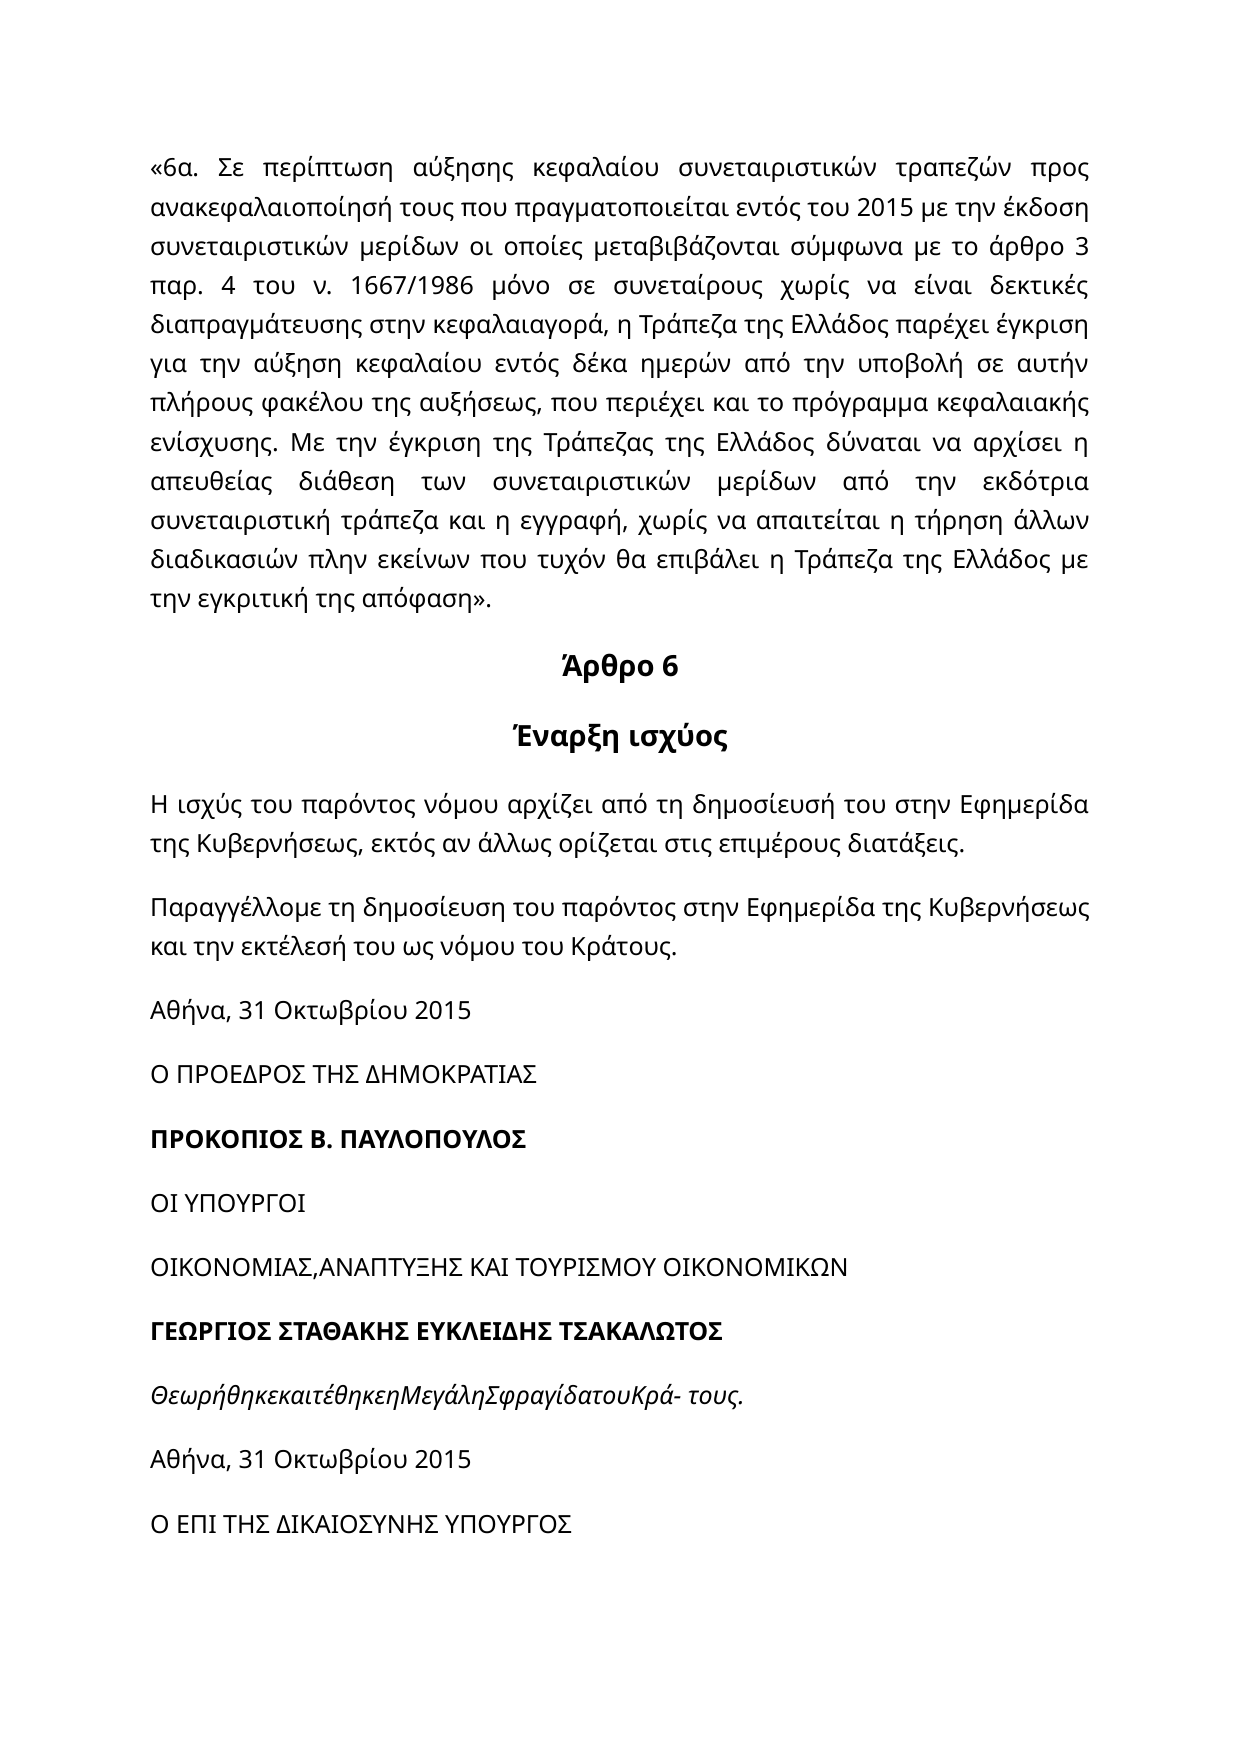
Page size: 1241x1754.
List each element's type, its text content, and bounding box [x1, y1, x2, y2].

text Αθήνα, 31 Οκτωβρίου 2015 [150, 993, 1090, 1027]
text «6α. Σε περίπτωση αύξησης κεφαλαίου συνεταιριστικών τραπεζών προς ανακεφαλαιοποίησή τους που πραγματοποιείται εντός του 2015 με την έκδοση συνεταιριστικών μερίδων οι οποίες μεταβιβάζονται σύμφωνα με το άρθρο 3 παρ. 4 του ν. 1667/1986 μόνο σε συνεταίρους χωρίς να είναι δεκτικές διαπραγμάτευσης στην κεφαλαιαγορά, η Τράπεζα της Ελλάδος παρέχει έγκριση για την αύξηση κεφαλαίου εντός δέκα ημερών από την υποβολή σε αυτήν πλήρους φακέλου της αυξήσεως, που περιέχει και το πρόγραμμα κεφαλαιακής ενίσχυσης. Με την έγκριση της Τράπεζας της Ελλάδος δύναται να αρχίσει η απευθείας διάθεση των συνεταιριστικών μερίδων από την εκδότρια συνεταιριστική τράπεζα και η εγγραφή, χωρίς να απαιτείται η τήρηση άλλων διαδικασιών πλην εκείνων που τυχόν θα επιβάλει η Τράπεζα της Ελλάδος με την εγκριτική της απόφαση». [150, 150, 1090, 615]
subtitle Άρθρο 6 [150, 645, 1090, 685]
text ΠΡΟΚΟΠΙΟΣ Β. ΠΑΥΛΟΠΟΥΛΟΣ [150, 1121, 1090, 1155]
text Η ισχύς του παρόντος νόμου αρχίζει από τη δημοσίευσή του στην Εφημερίδα της Κυβερνήσεως, εκτός αν άλλως ορίζεται στις επιμέρους διατάξεις. [150, 786, 1090, 859]
text Παραγγέλλομε τη δημοσίευση του παρόντος στην Εφημερίδα της Κυβερνήσεως και την εκτέλεσή του ως νόμου του Κράτους. [150, 889, 1090, 963]
subtitle Έναρξη ισχύος [150, 716, 1090, 755]
text ΘεωρήθηκεκαιτέθηκεηΜεγάληΣφραγίδατουΚρά- τους. [150, 1378, 1090, 1412]
text Ο ΠΡΟΕΔΡΟΣ ΤΗΣ ΔΗΜΟΚΡΑΤΙΑΣ [150, 1057, 1090, 1091]
text ΟΙΚΟΝΟΜΙΑΣ,ΑΝΑΠΤΥΞΗΣ ΚΑΙ ΤΟΥΡΙΣΜΟΥ ΟΙΚΟΝΟΜΙΚΩΝ [150, 1249, 1090, 1284]
text Ο ΕΠΙ ΤΗΣ ΔΙΚΑΙΟΣΥΝΗΣ ΥΠΟΥΡΓΟΣ [150, 1506, 1090, 1540]
text Αθήνα, 31 Οκτωβρίου 2015 [150, 1442, 1090, 1476]
text ΓΕΩΡΓΙΟΣ ΣΤΑΘΑΚΗΣ ΕΥΚΛΕΙΔΗΣ ΤΣΑΚΑΛΩΤΟΣ [150, 1314, 1090, 1348]
text ΟΙ ΥΠΟΥΡΓΟΙ [150, 1185, 1090, 1219]
